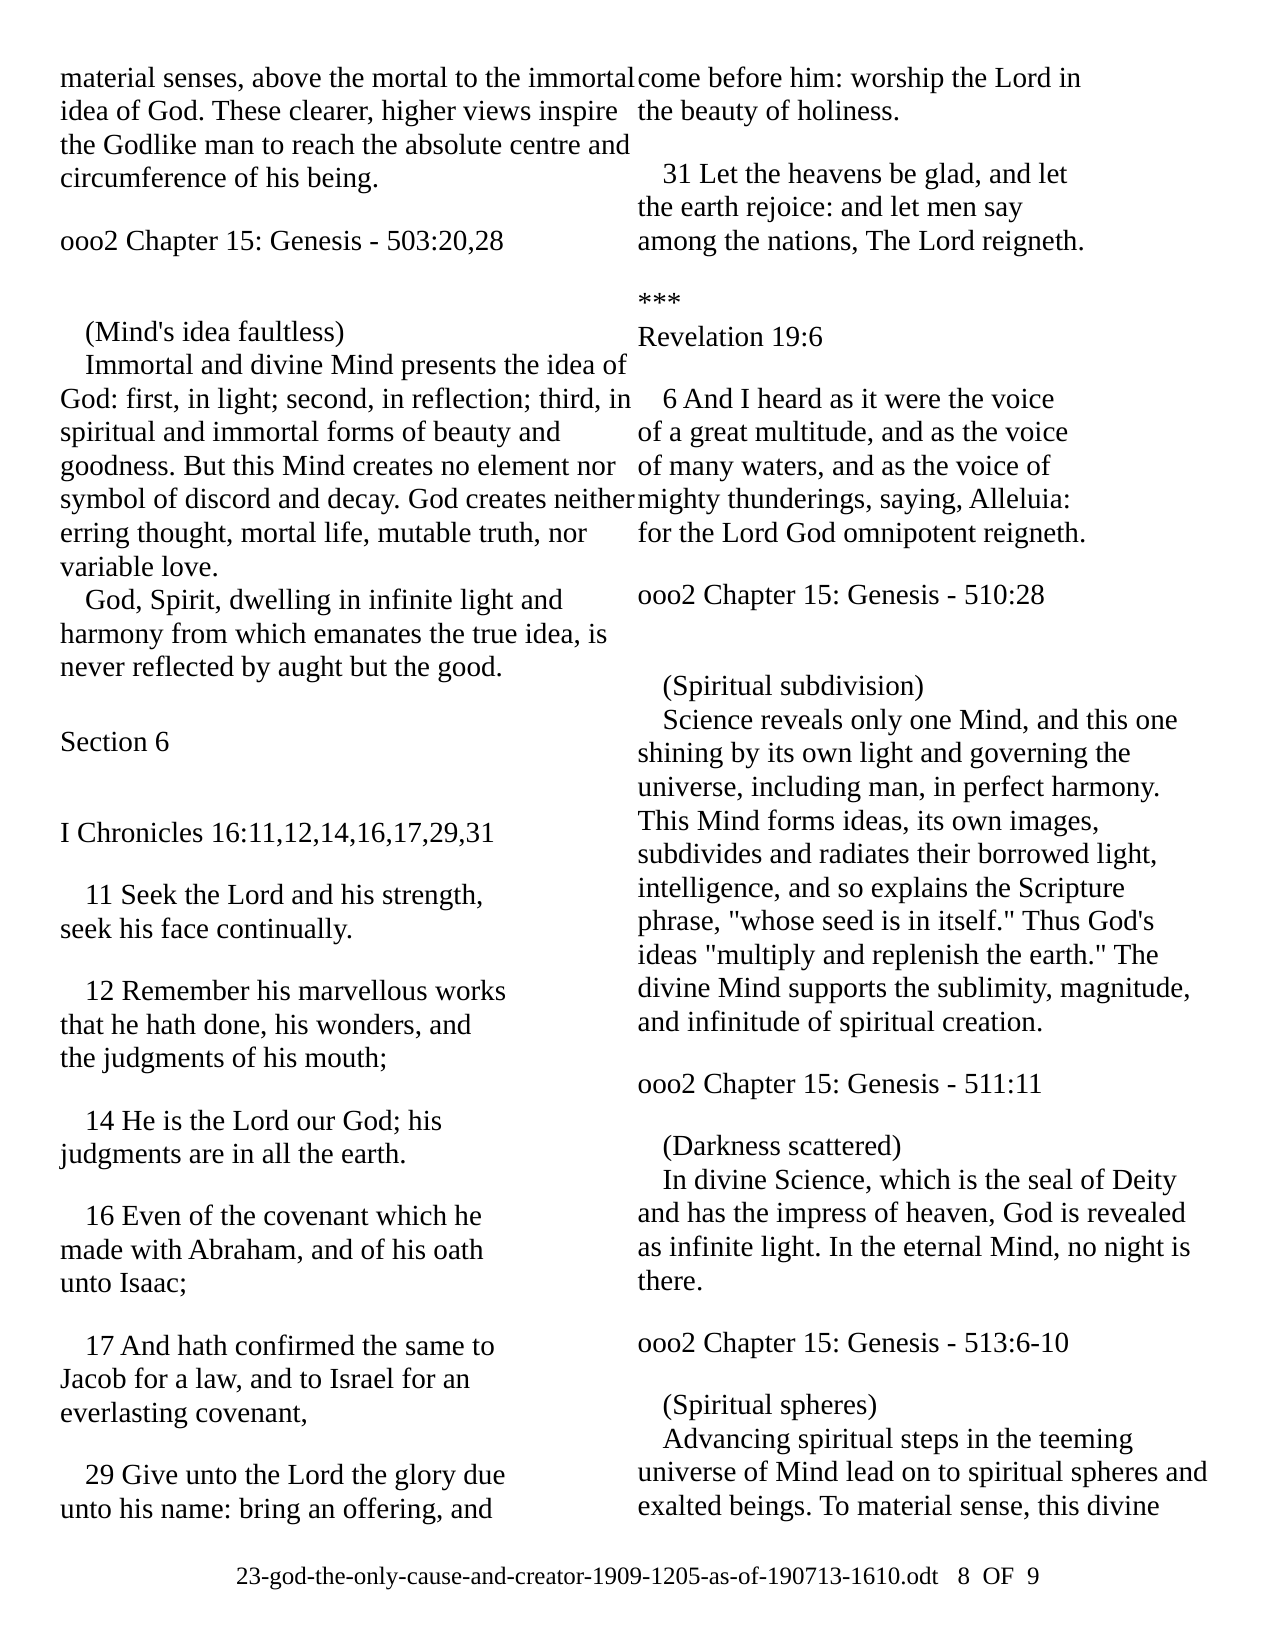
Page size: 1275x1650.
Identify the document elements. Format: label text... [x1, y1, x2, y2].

text I Chronicles 16:11,12,14,16,17,29,31 11 Seek the Lord and his strength, seek his face continually. 12 Remember his marvellous works that he hath done, his wonders, and the judgments of his mouth; 14 He is the Lord our God; his judgments are in all the earth. 16 Even of the covenant which he made with Abraham, and of his oath unto Isaac; 17 And hath confirmed the same to Jacob for a law, and to Israel for an everlasting covenant, 29 Give unto the Lord the glory due unto his name: bring an offering, and come before him: worship the Lord in the beauty of holiness. 31 Let the heavens be glad, and let the earth rejoice: and let men say among the nations, The Lord reigneth. *** Revelation 19:6 6 And I heard as it were the voice of a great multitude, and as the voice of many waters, and as the voice of mighty thunderings, saying, Alleluia: for the Lord God omnipotent reigneth. ooo2 Chapter 15: Genesis - 510:28 (Spiritual subdivision) Science reveals only one Mind, and this one shining by its own light and governing the universe, including man, in perfect harmony. This Mind forms ideas, its own images, subdivides and radiates their borrowed light, intelligence, and so explains the Scripture phrase, "whose seed is in itself." Thus God's ideas "multiply and replenish the earth." The divine Mind supports the sublimity, magnitude, and infinitude of spiritual creation. ooo2 Chapter 15: Genesis - 511:11 (Darkness scattered) In divine Science, which is the seal of Deity and has the impress of heaven, God is revealed as infinite light. In the eternal Mind, no night is there. ooo2 Chapter 15: Genesis - 513:6-10 (Spiritual spheres) Advancing spiritual steps in the teeming universe of Mind lead on to spiritual spheres and exalted beings. To material sense, this divine universe is dim and distant, gray in the sombre hues of twilight; but anon the veil is lifted, and the scene shifts into light. ooo2 Chapter 15: Genesis - 521:5 (Spiritual narrative) All that is made is the work of God, and all is good. We leave this brief, glorious history of spiritual creation (as stated in the first chapter of Genesis) in the hands of God, not of man, in the keeping of Spirit, not matter, - joyfully acknowledging now and forever God's supremacy, omnipotence, and omnipresence. Subheadings in this lesson 23 1 - Mind the only cause 23 1 - One primal cause 23 1 - Causation considered 23 1 - Rejected theories 23 2 - No material creation 23 2 - Matter is not substance 23 2 - Inadequate theories of creation 23 2 - Finite views of Deity 23 2 - Godward gravitation 23 3 - Methods rejected 23 3 - Drugging unchristian 23 3 - Unhesitating decision 23 3 - Mind the only healer 23 3 - Modes of matter 23 4 - Logic and revelation 23 4 - False claims annihilated 23 4 - No material law 23 4 - Ontology needed 23 4 - Integrity assured 23 5 - Light preceding the sun 23 5 - Evenings and mornings 23 5 - Forgetfulness of self 23 5 - Mind's idea faultless 23 6 - Spiritual subdivision 23 6 - Darkness scattered 23 6 - Spiritual spheres 23 6 - Spiritual narrative [60, 60, 1215, 1524]
text John 12:46 46 I am come a light into the world, that whosoever believeth on me should not abide in darkness. *** Luke 11:33-35 33 No man, when he hath lighted a candle, putteth it in a secret place, neither under a bushel, but on a candlestick, that they which come in may see the light. 34 The light of the body is the eye: therefore when thine eye is single, thy whole body also is full of light; but when thine eye is evil, thy body also is full of darkness. 35 Take heed therefore that the light which is in thee be not darkness. *** Genesis 1:3-5 3 And God said, Let there be light: and there was light. 4 And God saw the light, that it was good: and God divided the light from the darkness. 5 And God called the light Day, and the darkness he called Night. And the evening and the morning were the first day. ooo2 Chapter 15: Genesis - 504:6-20 (Light preceding the sun) All questions as to the divine creation being both spiritual and material are answered in this passage, for though solar beams are not yet included in the record of creation, still there is light. This light is not from the sun nor from volcanic flames, but it is the revelation of Truth and of spiritual ideas. This also shows that there is no place where God's light is not seen, since Truth, Life, and Love fill immensity and are ever-present. Was not this a revelation instead of a creation? (Evenings and mornings) The successive appearing of God's ideas is represented as taking place on so many evenings and mornings, - words which indicate, in the absence of solar time, spiritually clearer views of Him, views which are not implied by material darkness and dawn. oo4o Chapter 9: Creation - 262:9 (Forgetfulness of self) We cannot fathom the nature and quality of God's creation by diving into the shallows of mortal belief. We must reverse our feeble flutterings - our efforts to find life and truth in matter - and rise above the testimony of the material senses, above the mortal to the immortal idea of God. These clearer, higher views inspire the Godlike man to reach the absolute centre and circumference of his being. ooo2 Chapter 15: Genesis - 503:20,28 (Mind's idea faultless) Immortal and divine Mind presents the idea of God: first, in light; second, in reflection; third, in spiritual and immortal forms of beauty and goodness. But this Mind creates no element nor symbol of discord and decay. God creates neither erring thought, mortal life, mutable truth, nor variable love. God, Spirit, dwelling in infinite light and harmony from which emanates the true idea, is never reflected by aught but the good. [60, 60, 637, 683]
text Section 6 [60, 724, 637, 758]
